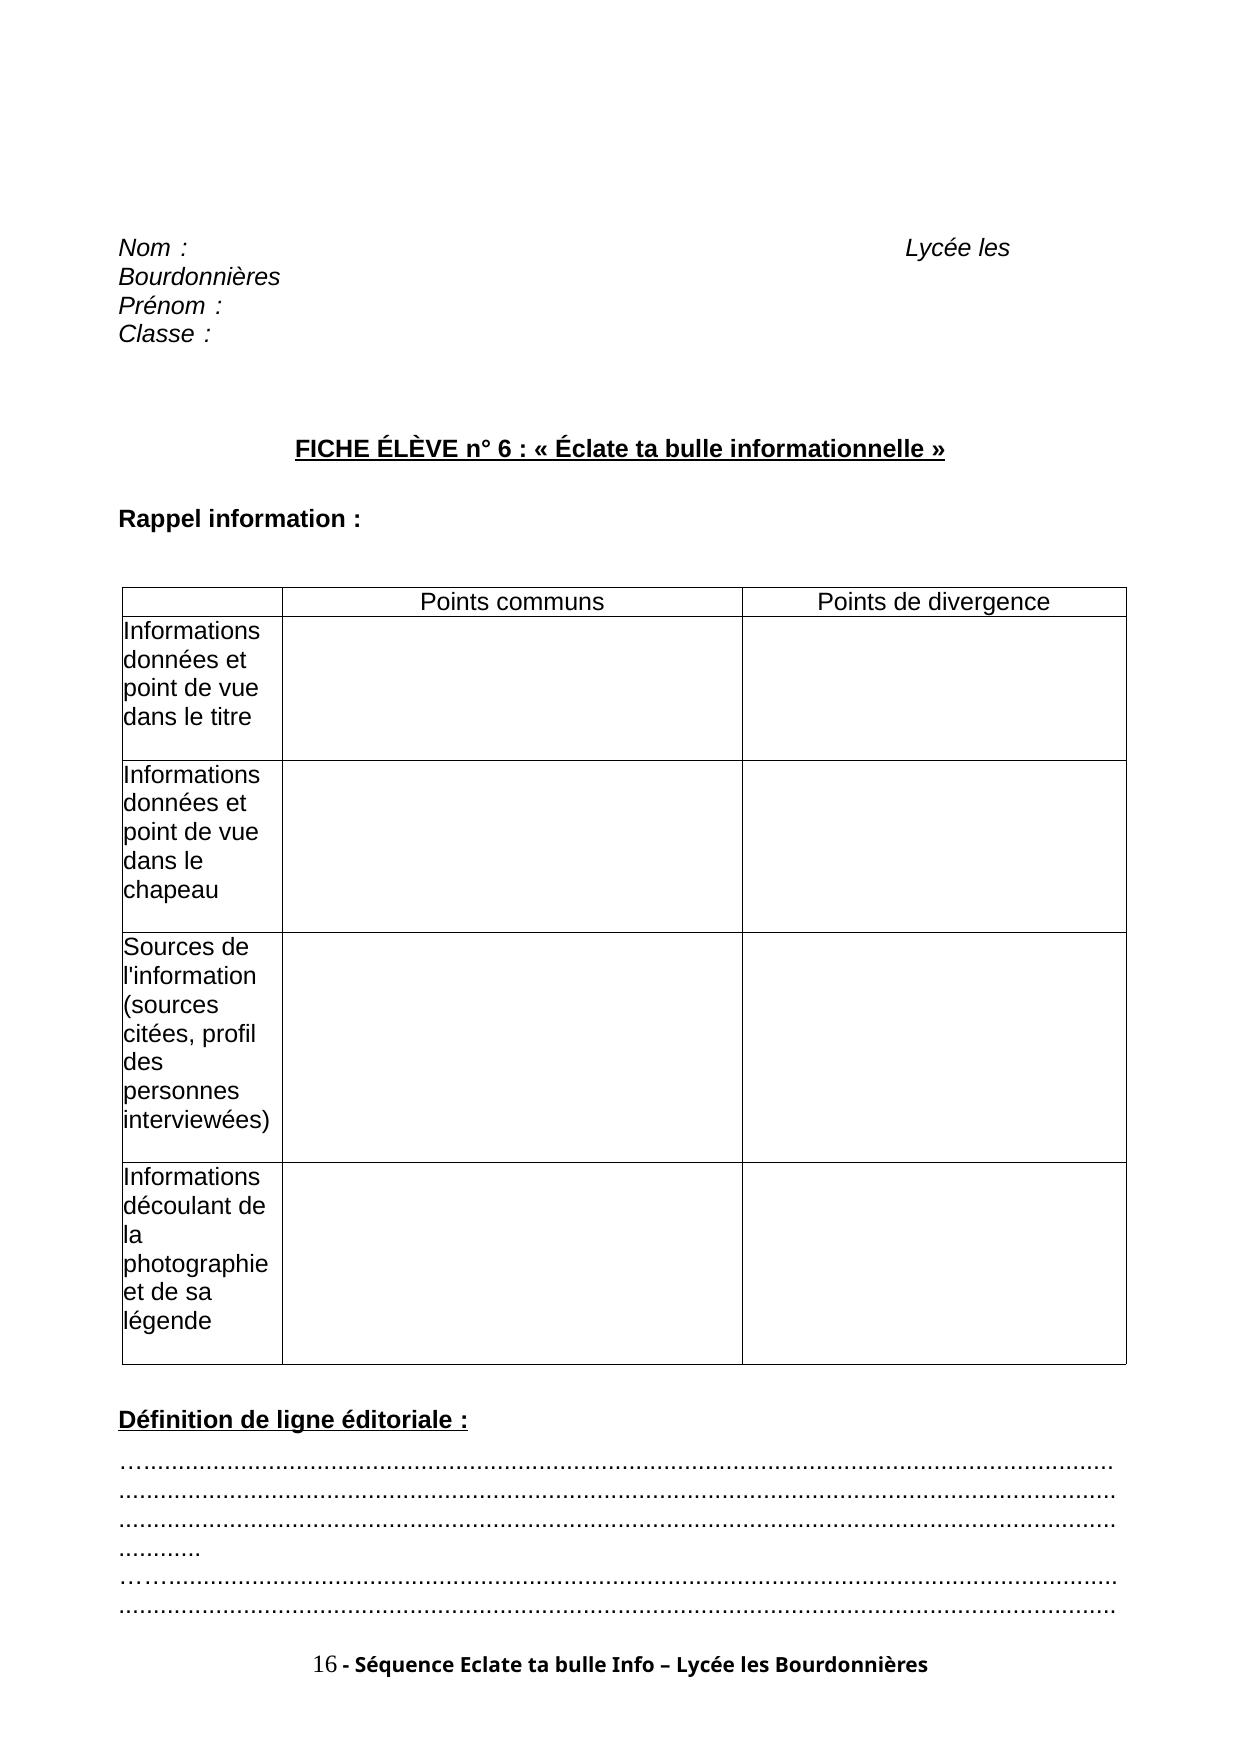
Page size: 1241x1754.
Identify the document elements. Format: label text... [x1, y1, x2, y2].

table_header Points de divergence [743, 588, 1126, 616]
table_cell [743, 761, 1126, 932]
table_cell [743, 617, 1126, 759]
table_cell [283, 617, 742, 759]
table_cell [743, 1163, 1126, 1364]
text Classe : [118, 319, 1122, 348]
table_cell [743, 933, 1126, 1162]
table_cell [283, 761, 742, 932]
table_cell [283, 933, 742, 1162]
text …........................................................................................................................................................................................................................................................................................................................................................................................................................................................……......................................................................................................................................................................................................................................................................................... [118, 1446, 1122, 1619]
text Nom : Lycée les Bourdonnières [118, 233, 1122, 291]
table_header [123, 588, 282, 616]
table_cell Informations découlant de la photographie et de sa légende [123, 1163, 282, 1364]
table_cell [283, 1163, 742, 1364]
text Prénom : [118, 291, 1122, 319]
table_header Points communs [283, 588, 742, 616]
table_cell Sources de l'information (sources citées, profil des personnes interviewées) [123, 933, 282, 1162]
text Rappel information : [118, 504, 1122, 533]
text Définition de ligne éditoriale : [118, 1405, 1122, 1434]
text FICHE ÉLÈVE n° 6 : « Éclate ta bulle informationnelle » [118, 434, 1122, 463]
table_cell Informations données et point de vue dans le titre [123, 617, 282, 759]
table_cell Informations données et point de vue dans le chapeau [123, 761, 282, 932]
